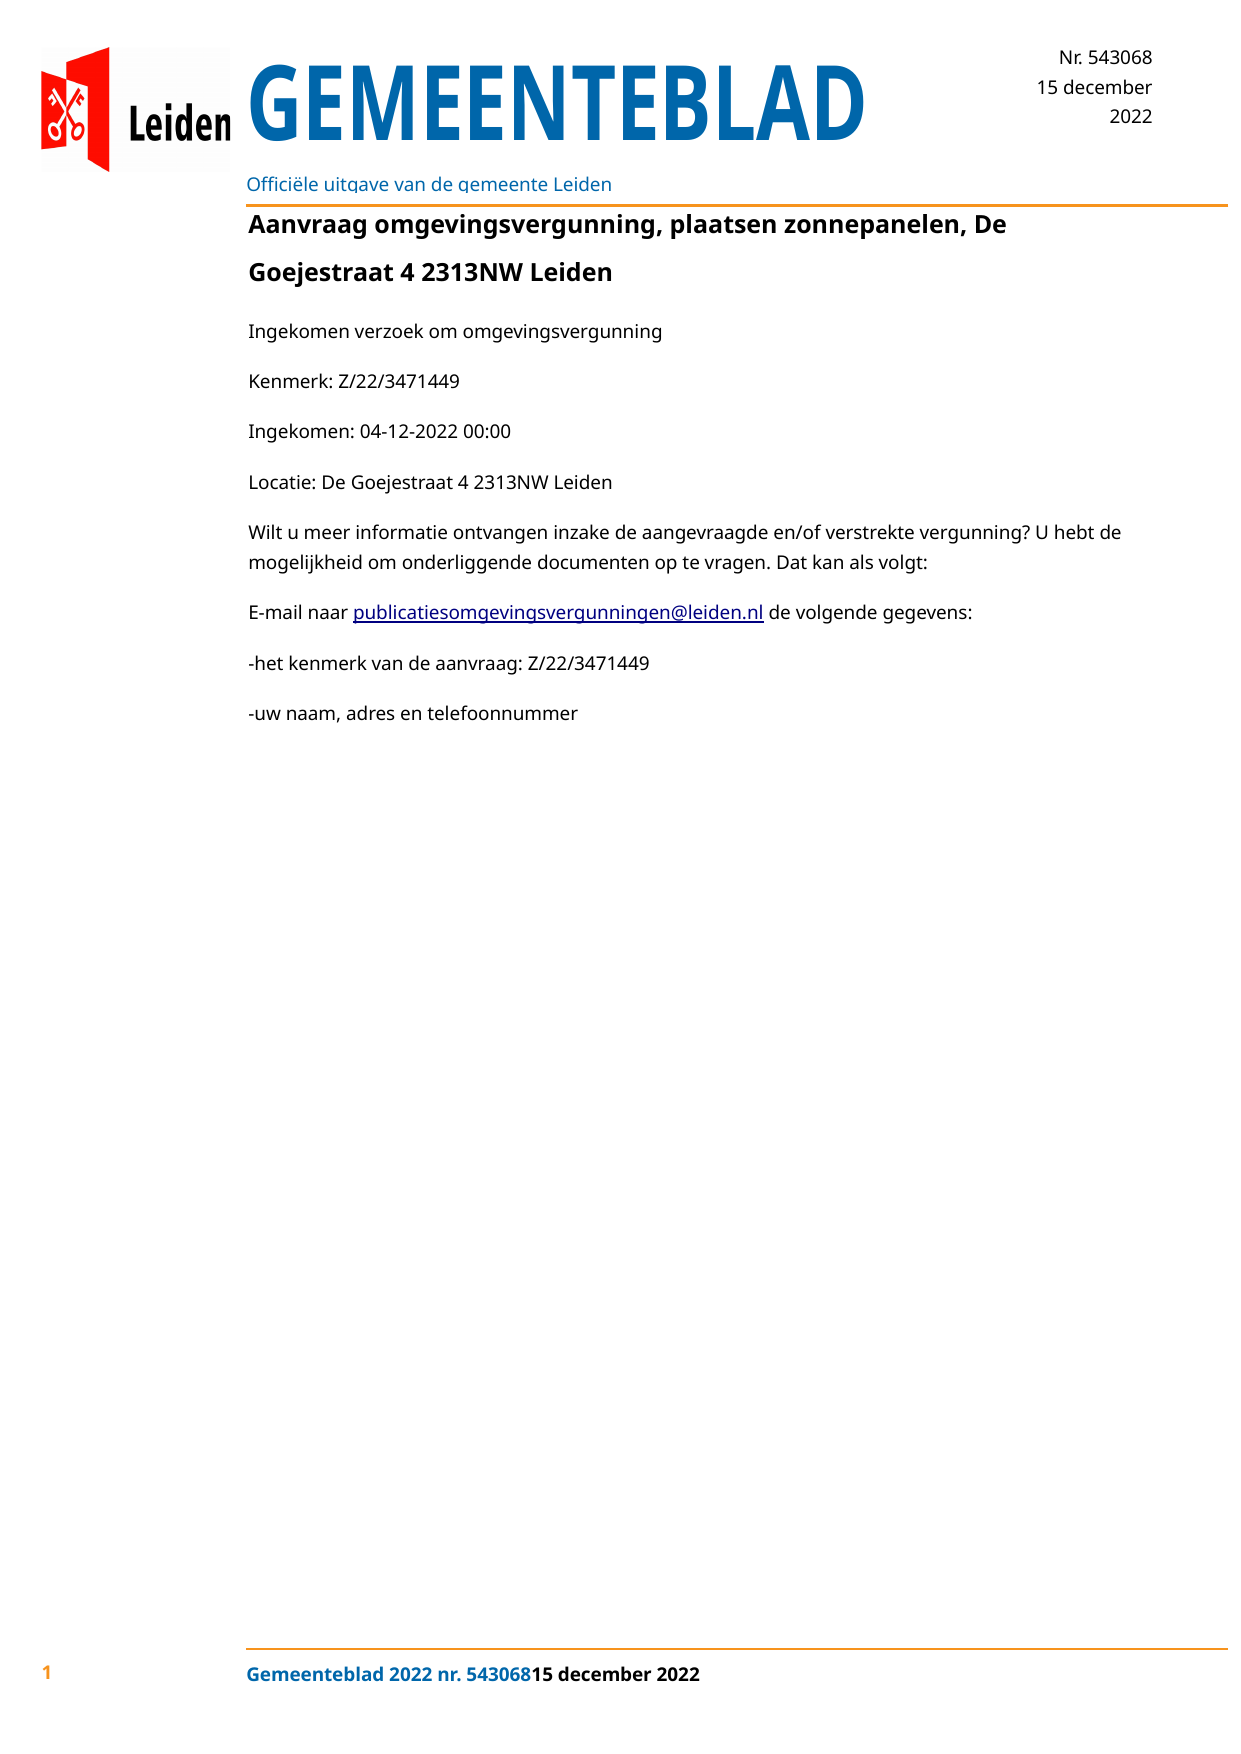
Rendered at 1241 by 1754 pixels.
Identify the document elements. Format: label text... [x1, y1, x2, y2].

text Kenmerk: Z/22/3471449 [248, 368, 1152, 394]
text Ingekomen verzoek om omgevingsvergunning [248, 318, 1152, 344]
text E-mail naar publicatiesomgevingsvergunningen@leiden.nl de volgende gegevens: [248, 599, 1152, 625]
text Ingekomen: 04-12-2022 00:00 [248, 419, 1152, 444]
text Locatie: De Goejestraat 4 2313NW Leiden [248, 469, 1152, 495]
text Wilt u meer informatie ontvangen inzake de aangevraagde en/of verstrekte vergunning? U hebt de mogelijkheid om onderliggende documenten op te vragen. Dat kan als volgt: [248, 519, 1152, 575]
text -het kenmerk van de aanvraag: Z/22/3471449 [248, 650, 1152, 676]
picture [41, 47, 231, 172]
text -uw naam, adres en telefoonnummer [248, 700, 1152, 726]
text Aanvraag omgevingsvergunning, plaatsen zonnepanelen, De Goejestraat 4 2313NW Leiden [248, 207, 1152, 288]
